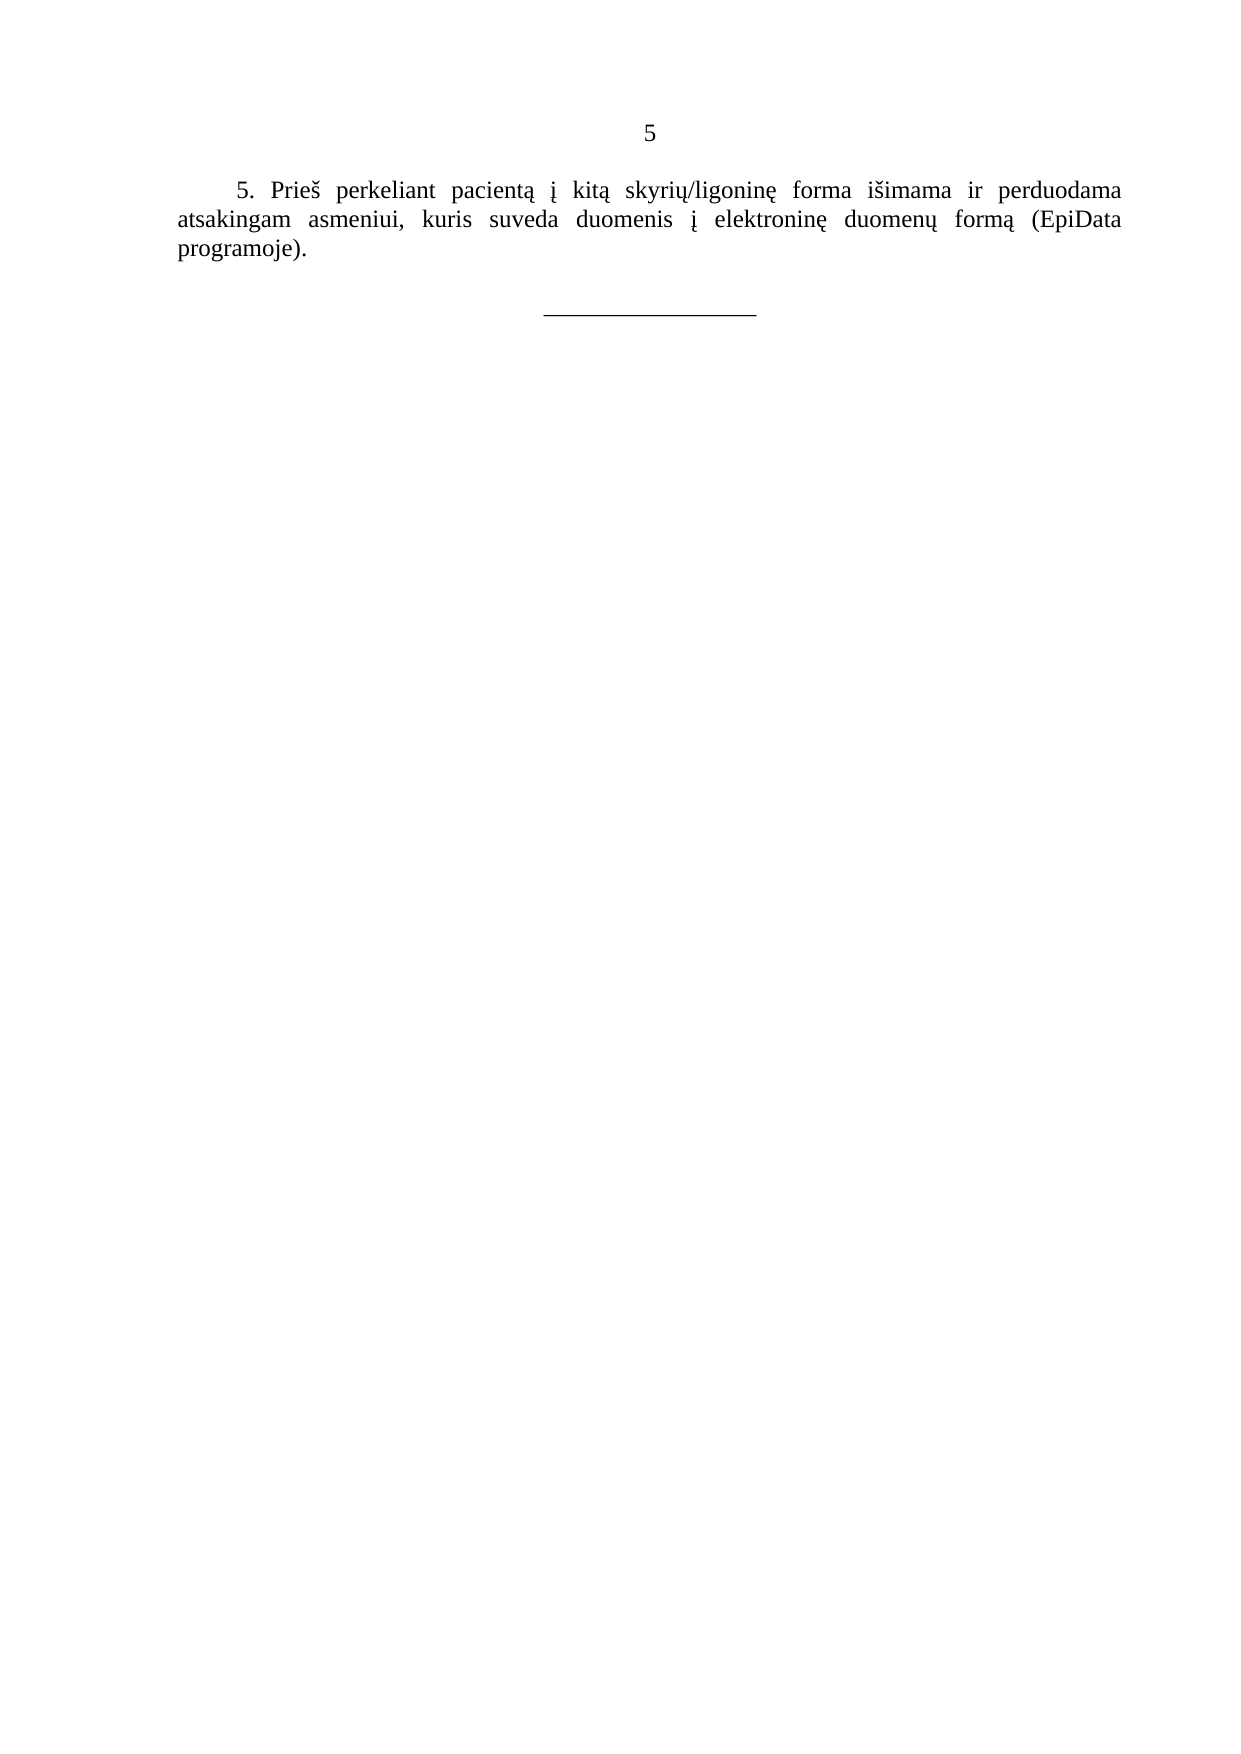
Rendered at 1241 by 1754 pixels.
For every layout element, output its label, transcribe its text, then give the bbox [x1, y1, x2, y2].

text 5. Prieš perkeliant pacientą į kitą skyrių/ligoninę forma išimama ir perduodama atsakingam asmeniui, kuris suveda duomenis į elektroninę duomenų formą (EpiData programoje). [177, 176, 1122, 262]
text _________________ [177, 291, 1122, 319]
